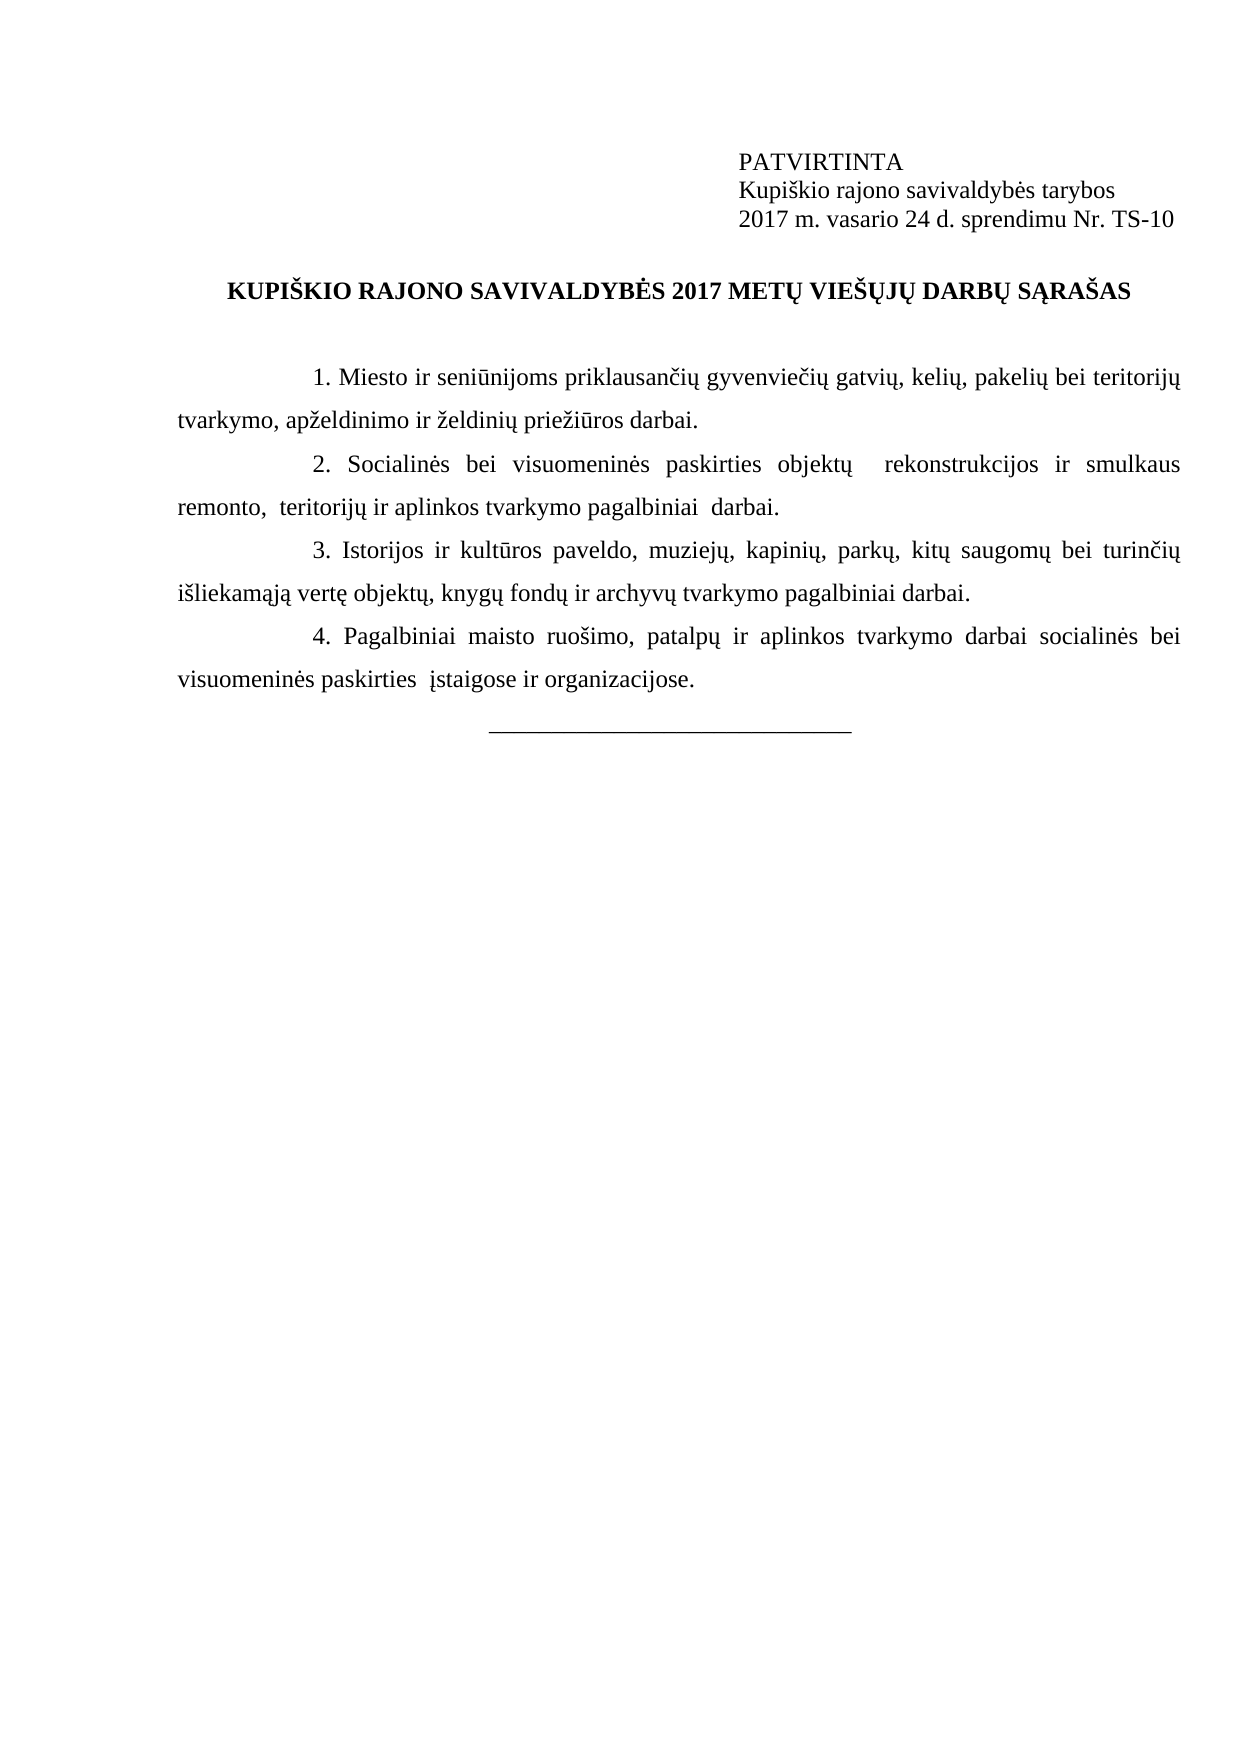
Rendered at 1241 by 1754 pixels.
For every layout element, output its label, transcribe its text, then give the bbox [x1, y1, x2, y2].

text 1. Miesto ir seniūnijoms priklausančių gyvenviečių gatvių, kelių, pakelių bei teritorijų tvarkymo, apželdinimo ir želdinių priežiūros darbai. [177, 362, 1181, 434]
text KUPIŠKIO RAJONO SAVIVALDYBĖS 2017 METŲ VIEŠŲJŲ DARBŲ SĄRAŠAS [177, 276, 1181, 305]
text 2017 m. vasario 24 d. sprendimu Nr. TS-10 [177, 204, 1181, 233]
text Kupiškio rajono savivaldybės tarybos [177, 176, 1181, 204]
text _____________________________ [177, 707, 1181, 736]
text 4. Pagalbiniai maisto ruošimo, patalpų ir aplinkos tvarkymo darbai socialinės bei visuomeninės paskirties įstaigose ir organizacijose. [177, 621, 1181, 693]
text PATVIRTINTA [177, 147, 1181, 176]
text 2. Socialinės bei visuomeninės paskirties objektų rekonstrukcijos ir smulkaus remonto, teritorijų ir aplinkos tvarkymo pagalbiniai darbai. [177, 449, 1181, 521]
text 3. Istorijos ir kultūros paveldo, muziejų, kapinių, parkų, kitų saugomų bei turinčių išliekamąją vertę objektų, knygų fondų ir archyvų tvarkymo pagalbiniai darbai. [177, 535, 1181, 607]
